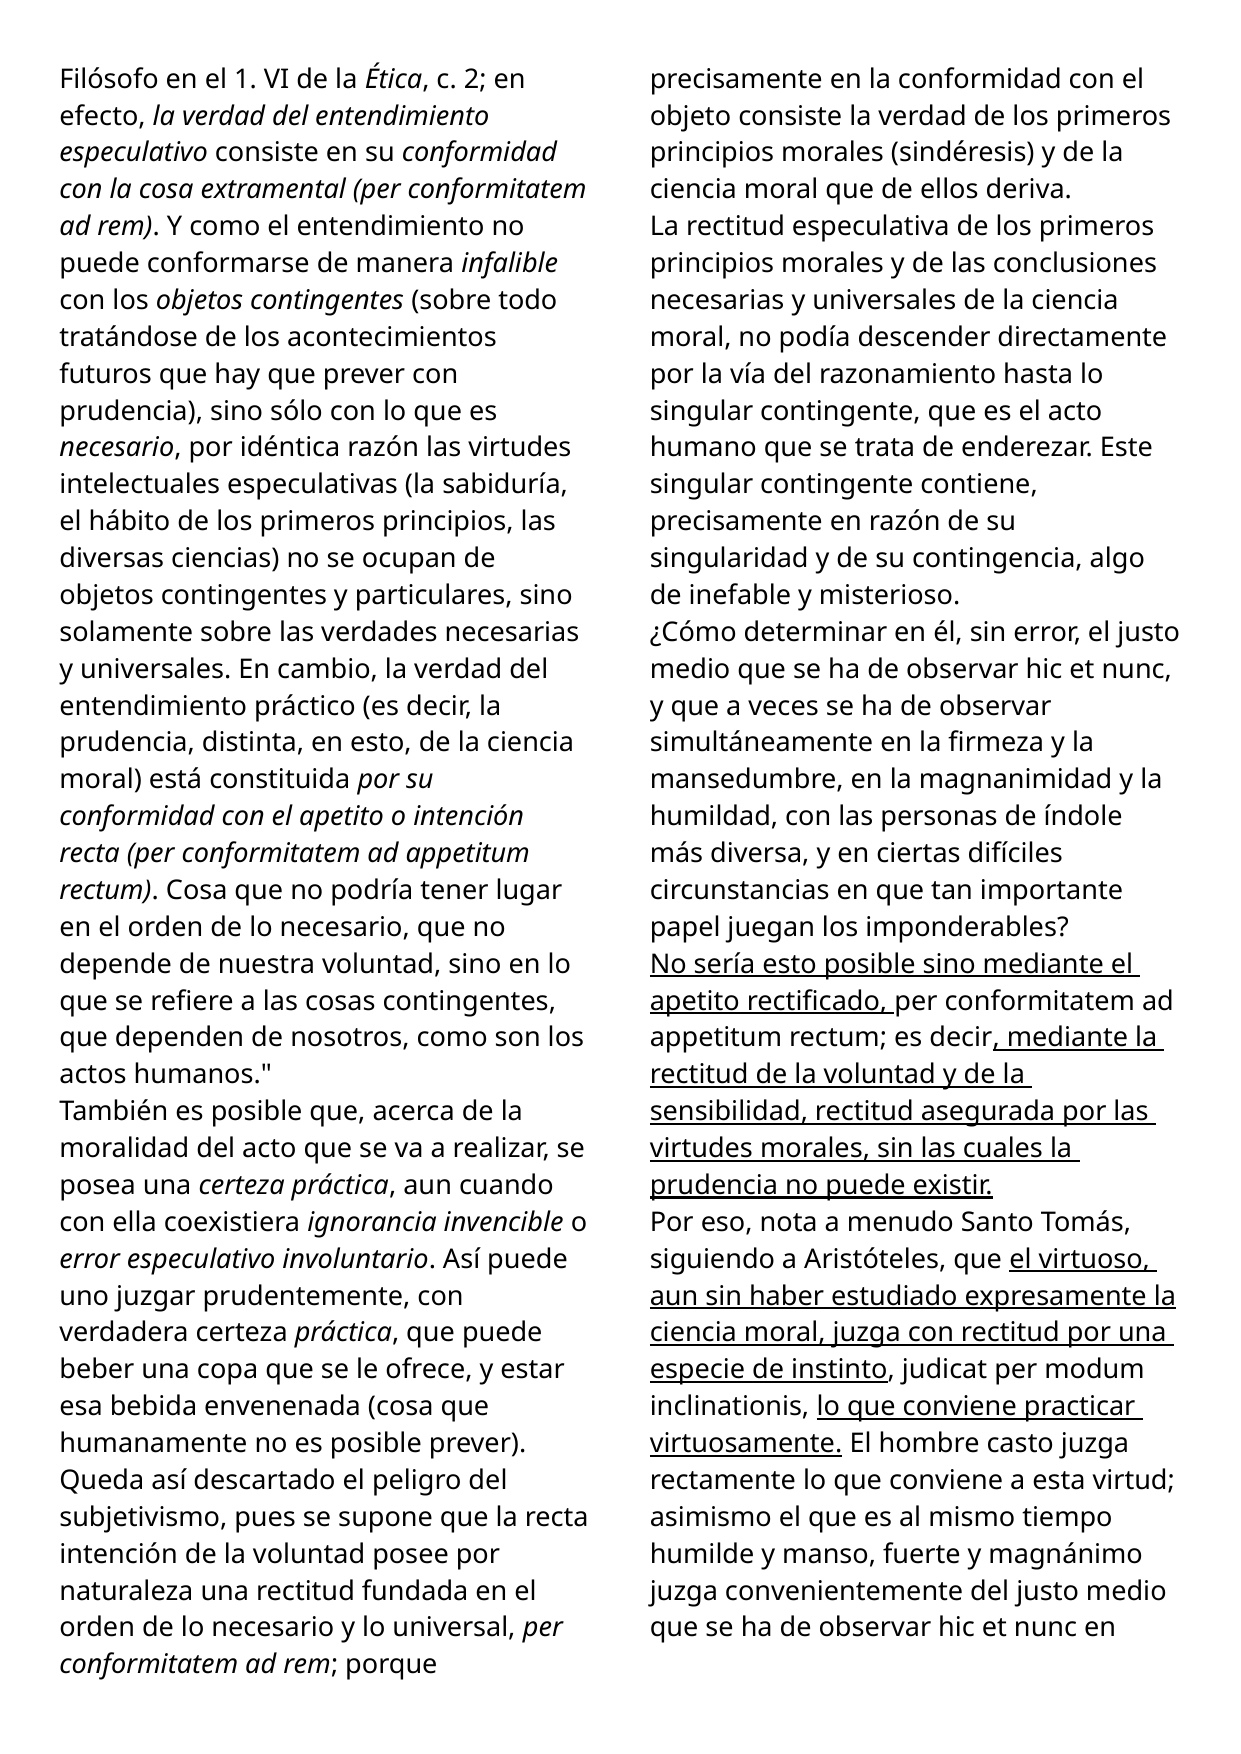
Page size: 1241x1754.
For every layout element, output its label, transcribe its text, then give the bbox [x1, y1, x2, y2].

text ¿Cómo determinar en él, sin error, el justo medio que se ha de observar hic et nunc, y que a veces se ha de observar simultáneamente en la firmeza y la mansedumbre, en la magnanimidad y la humildad, con las personas de índole más diversa, y en ciertas difíciles circunstancias en que tan importante papel juegan los imponderables? [649, 612, 1181, 944]
text La rectitud especulativa de los primeros principios morales y de las conclusiones necesarias y universales de la ciencia moral, no podía descender directamente por la vía del razonamiento hasta lo singular contingente, que es el acto humano que se trata de enderezar. Este singular contingente contiene, precisamente en razón de su singularidad y de su contingencia, algo de inefable y misterioso. [649, 207, 1181, 612]
text No sería esto posible sino mediante el apetito rectificado, per conformitatem ad appetitum rectum; es decir, mediante la rectitud de la voluntad y de la sensibilidad, rectitud asegurada por las virtudes morales, sin las cuales la prudencia no puede existir. [649, 944, 1181, 1202]
text Por eso, nota a menudo Santo Tomás, siguiendo a Aristóteles, que el virtuoso, aun sin haber estudiado expresamente la ciencia moral, juzga con rectitud por una especie de instinto, judicat per modum inclinationis, lo que conviene practicar virtuosamente. El hombre casto juzga rectamente lo que conviene a esta virtud; asimismo el que es al mismo tiempo humilde y manso, fuerte y magnánimo juzga convenientemente del justo medio que se ha de observar hic et nunc en [649, 1202, 1181, 1645]
text También es posible que, acerca de la moralidad del acto que se va a realizar, se posea una certeza práctica, aun cuando con ella coexistiera ignorancia invencible o error especulativo involuntario. Así puede uno juzgar prudentemente, con verdadera certeza práctica, que puede beber una copa que se le ofrece, y estar esa bebida envenenada (cosa que humanamente no es posible prever). [59, 1092, 591, 1460]
text Queda así descartado el peligro del subjetivismo, pues se supone que la recta intención de la voluntad posee por naturaleza una rectitud fundada en el orden de lo necesario y lo universal, per conformitatem ad rem; porque [59, 1460, 591, 1682]
text Filósofo en el 1. VI de la Ética, c. 2; en efecto, la verdad del entendimiento especulativo consiste en su conformidad con la cosa extramental (per conformitatem ad rem). Y como el entendimiento no puede conformarse de manera infalible con los objetos contingentes (sobre todo tratándose de los acontecimientos futuros que hay que prever con prudencia), sino sólo con lo que es necesario, por idéntica razón las virtudes intelectuales especulativas (la sabiduría, el hábito de los primeros principios, las diversas ciencias) no se ocupan de objetos contingentes y particulares, sino solamente sobre las verdades necesarias y universales. En cambio, la verdad del entendimiento práctico (es decir, la prudencia, distinta, en esto, de la ciencia moral) está constituida por su conformidad con el apetito o intención recta (per conformitatem ad appetitum rectum). Cosa que no podría tener lugar en el orden de lo necesario, que no depende de nuestra voluntad, sino en lo que se refiere a las cosas contingentes, que dependen de nosotros, como son los actos humanos." [59, 59, 591, 1092]
text precisamente en la conformidad con el objeto consiste la verdad de los primeros principios morales (sindéresis) y de la ciencia moral que de ellos deriva. [649, 59, 1181, 207]
